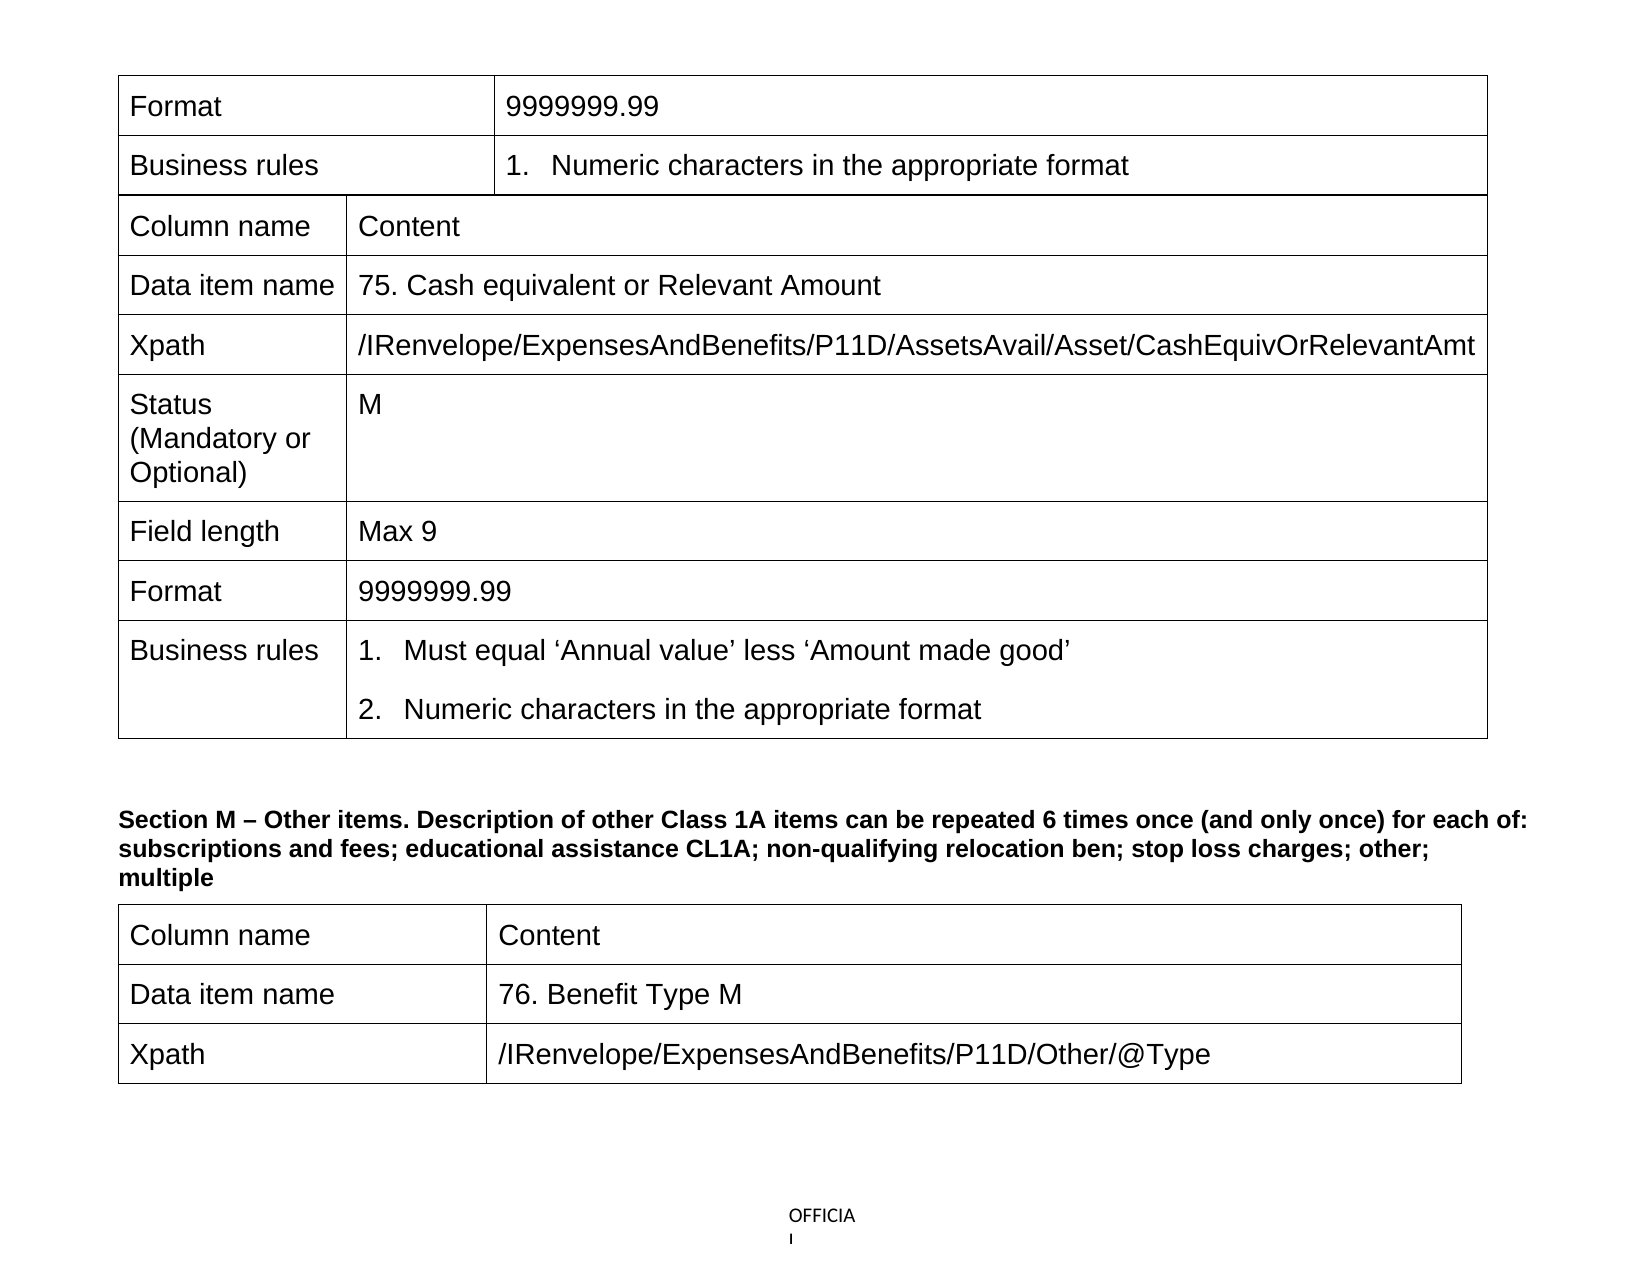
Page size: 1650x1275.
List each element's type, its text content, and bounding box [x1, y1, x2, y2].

table_cell Xpath [119, 1024, 486, 1083]
table_cell /IRenvelope/ExpensesAndBenefits/P11D/AssetsAvail/Asset/CashEquivOrRelevantAmt [347, 315, 1487, 374]
table_cell /IRenvelope/ExpensesAndBenefits/P11D/Other/@Type [487, 1024, 1461, 1083]
table_cell Status (Mandatory or Optional) [119, 375, 346, 501]
table_cell Format [119, 76, 494, 134]
table_header Column name [119, 196, 346, 255]
table_cell 76. Benefit Type M [487, 965, 1461, 1023]
table_cell Max 9 [347, 502, 1487, 560]
table_cell 75. Cash equivalent or Relevant Amount [347, 256, 1487, 314]
table_cell Business rules [119, 136, 494, 194]
table_cell M [347, 375, 1487, 501]
table_cell Business rules [119, 621, 346, 738]
subtitle Section M – Other items. Description of other Class 1A items can be repeated 6 times once (and only once) for each of: subscriptions and fees; educational assistance CL1A; non-qualifying relocation ben; stop loss charges; other; multiple [118, 805, 1532, 891]
table_cell Numeric characters in the appropriate format [495, 136, 1487, 194]
table_cell Format [119, 561, 346, 620]
table_cell Data item name [119, 256, 346, 314]
table_cell Xpath [119, 315, 346, 374]
table_cell Field length [119, 502, 346, 560]
table_cell Must equal ‘Annual value’ less ‘Amount made good’ Numeric characters in the appropriate format [347, 621, 1487, 738]
table_cell 9999999.99 [347, 561, 1487, 620]
table_header Column name [119, 905, 486, 963]
table_header Content [347, 196, 1487, 255]
table_cell Data item name [119, 965, 486, 1023]
table_header Content [487, 905, 1461, 963]
table_cell 9999999.99 [495, 76, 1487, 134]
